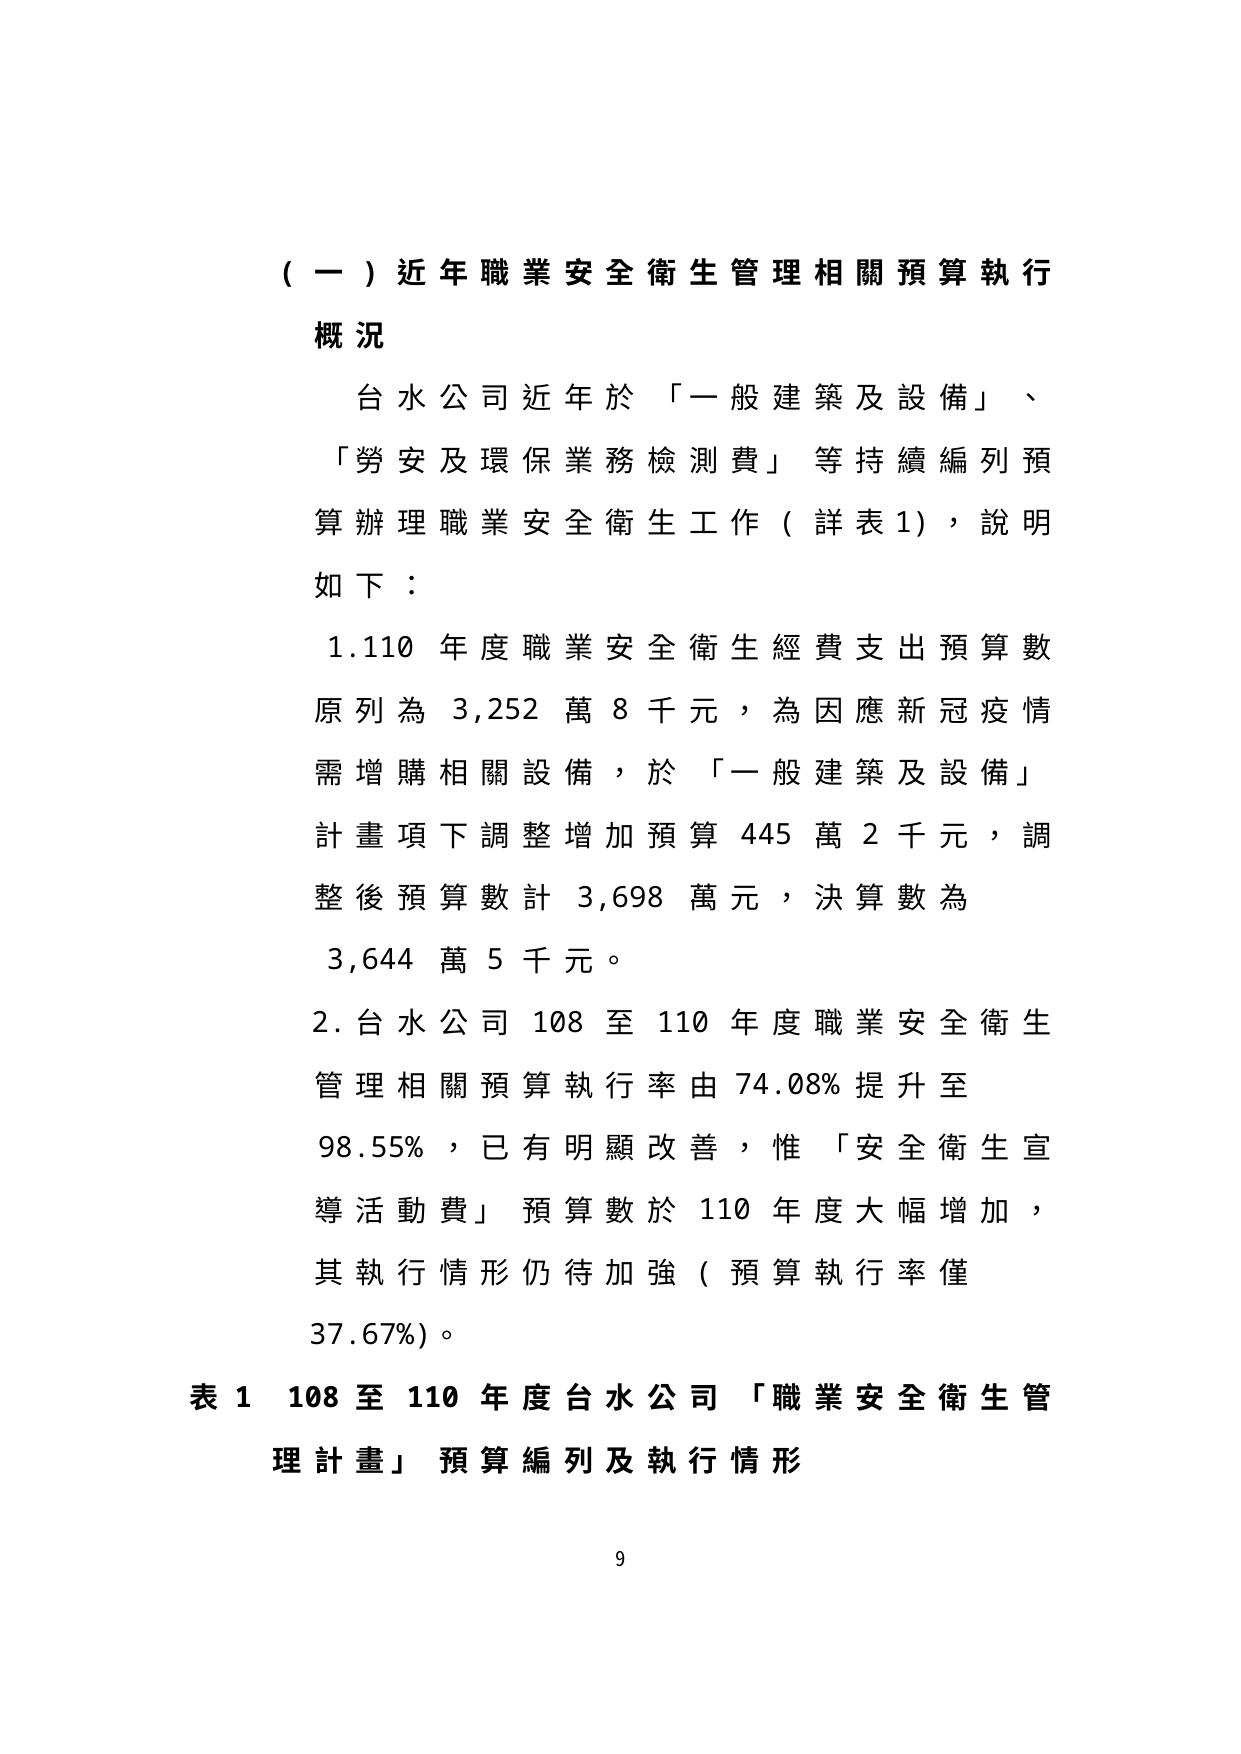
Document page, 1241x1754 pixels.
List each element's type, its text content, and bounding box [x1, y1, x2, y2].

text 1.110年度職業安全衛生經費支出預算數原列為3,252萬8千元，為因應新冠疫情需增購相關設備，於「一般建築及設備」計畫項下調整增加預算445萬2千元，調整後預算數計3,698萬元，決算數為3,644萬5千元。 [271, 604, 1058, 979]
text (一)近年職業安全衛生管理相關預算執行概況 [242, 229, 1058, 354]
text 表1 108至110年度台水公司「職業安全衛生管理計畫」預算編列及執行情形 [183, 1354, 1058, 1479]
text 台水公司近年於「一般建築及設備」、「勞安及環保業務檢測費」等持續編列預算辦理職業安全衛生工作(詳表1)，說明如下： [271, 354, 1058, 604]
text 2.台水公司108至110年度職業安全衛生管理相關預算執行率由74.08%提升至98.55%，已有明顯改善，惟「安全衛生宣導活動費」預算數於110年度大幅增加，其執行情形仍待加強(預算執行率僅37.67%)。 [271, 979, 1058, 1354]
